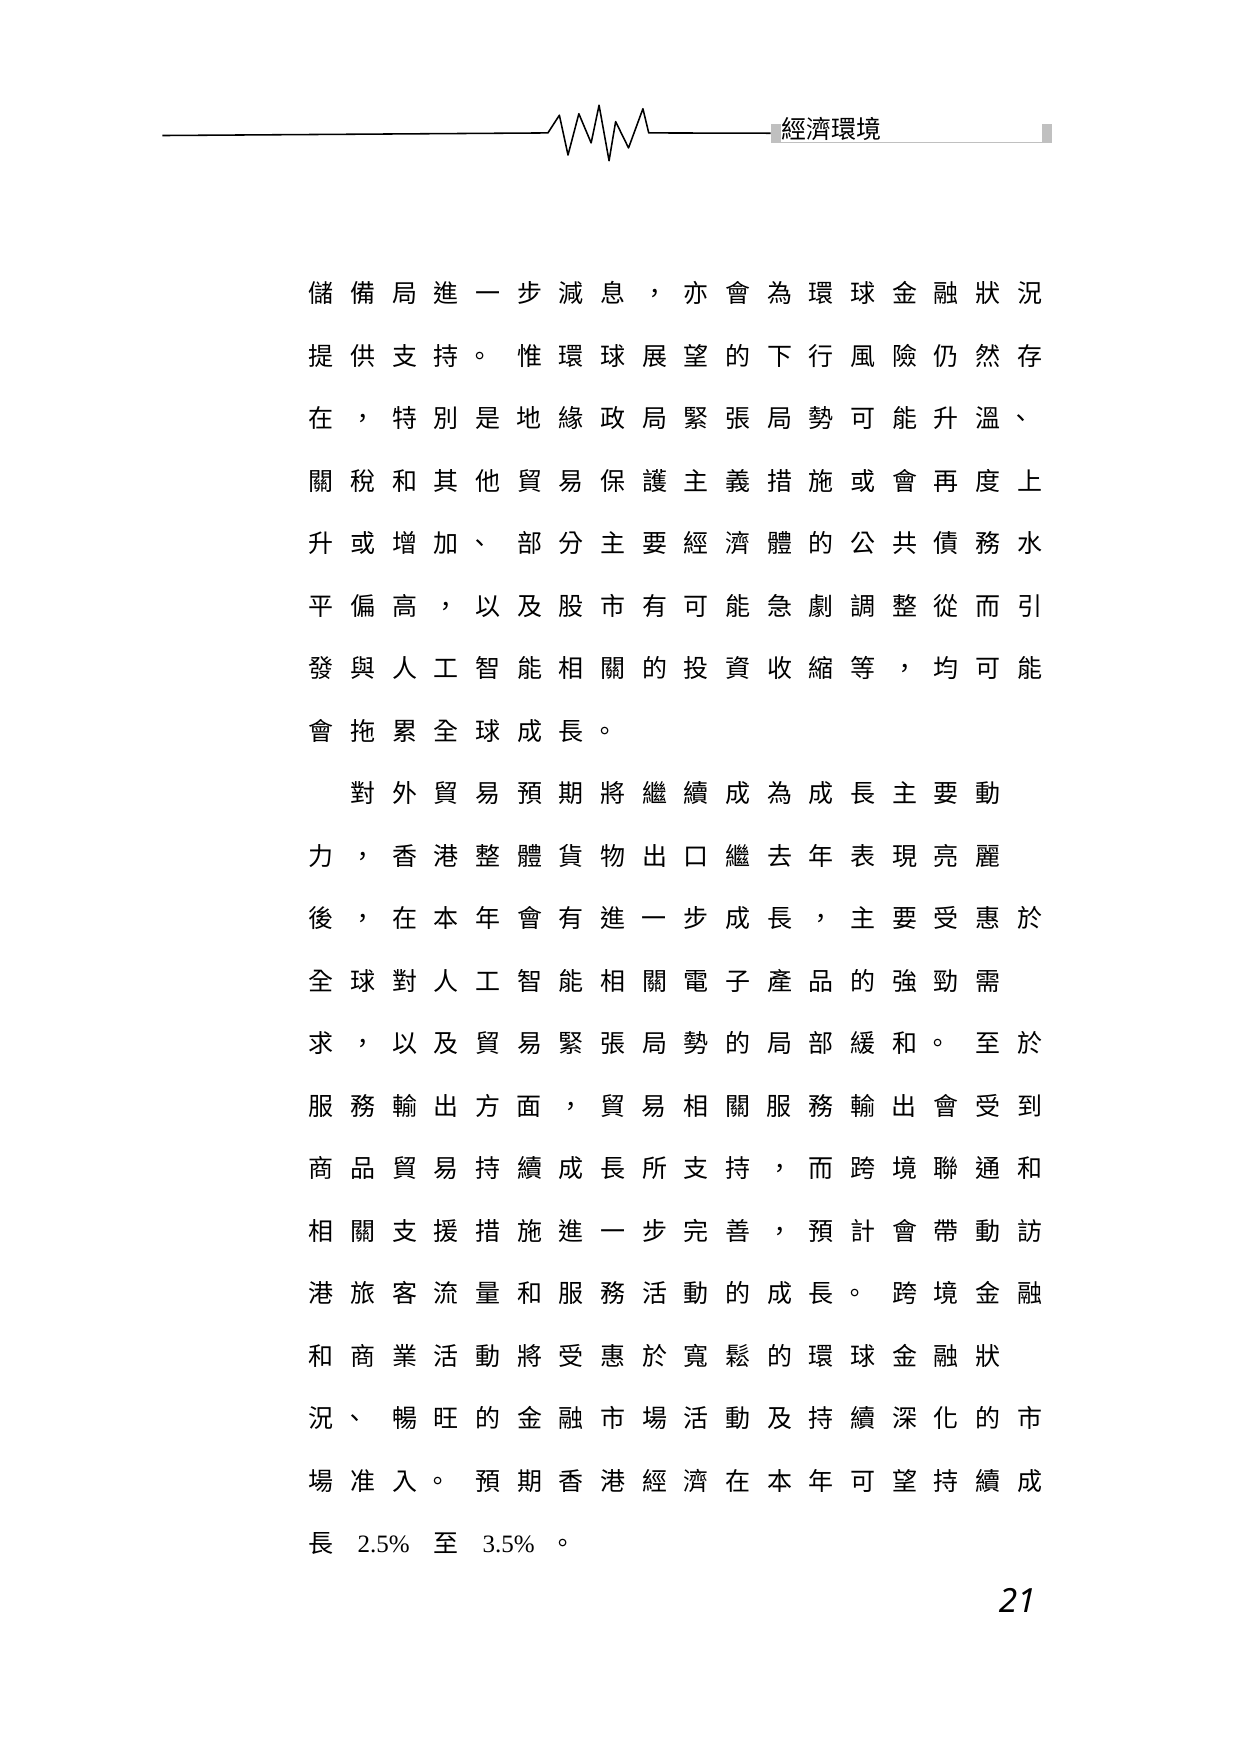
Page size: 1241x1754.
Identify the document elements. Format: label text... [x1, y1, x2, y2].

text 儲備局進一步減息，亦會為環球金融狀況提供支持。惟環球展望的下行風險仍然存在，特別是地緣政局緊張局勢可能升溫、關稅和其他貿易保護主義措施或會再度上升或增加、部分主要經濟體的公共債務水平偏高，以及股市有可能急劇調整從而引發與人工智能相關的投資收縮等，均可能會拖累全球成長。 [274, 250, 1050, 750]
text 對外貿易預期將繼續成為成長主要動力，香港整體貨物出口繼去年表現亮麗後，在本年會有進一步成長，主要受惠於全球對人工智能相關電子產品的強勁需求，以及貿易緊張局勢的局部緩和。至於服務輸出方面，貿易相關服務輸出會受到商品貿易持續成長所支持，而跨境聯通和相關支援措施進一步完善，預計會帶動訪港旅客流量和服務活動的成長。跨境金融和商業活動將受惠於寬鬆的環球金融狀況、暢旺的金融市場活動及持續深化的市場准入。預期香港經濟在本年可望持續成長2.5%至3.5%。 [274, 750, 1050, 1563]
